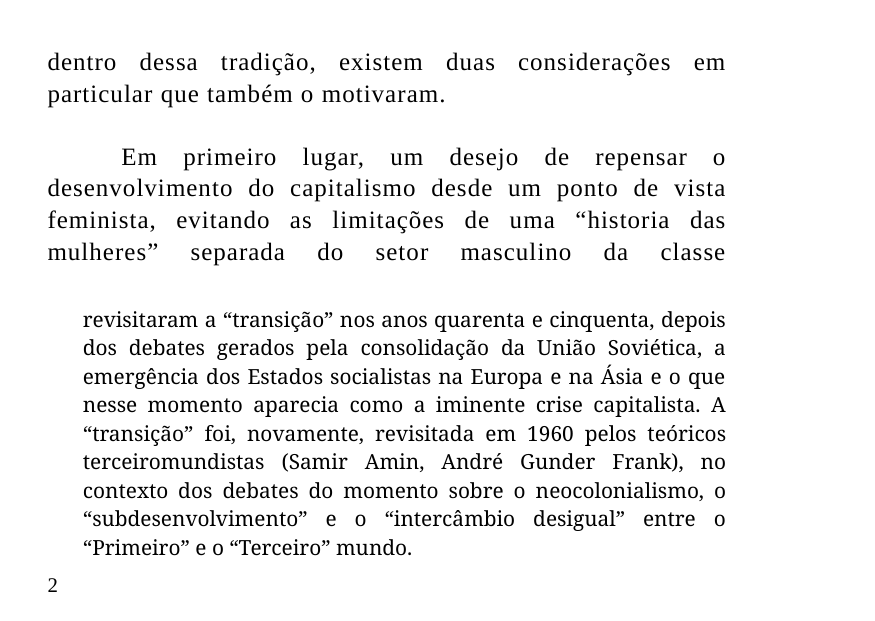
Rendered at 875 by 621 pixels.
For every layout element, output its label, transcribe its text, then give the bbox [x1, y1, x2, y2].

text revisitaram a “transição” nos anos quarenta e cinquenta, depois dos debates gerados pela consolidação da União Soviética, a emergência dos Estados socialistas na Europa e na Ásia e o que nesse momento aparecia como a iminente crise capitalista. A “transição” foi, novamente, revisitada em 1960 pelos teóricos terceiromundistas (Samir Amin, André Gunder Frank), no contexto dos debates do momento sobre o neocolonialismo, o “subdesenvolvimento” e o “intercâmbio desigual” entre o “Primeiro” e o “Terceiro” mundo. [47, 305, 726, 561]
text Em primeiro lugar, um desejo de repensar o desenvolvimento do capitalismo desde um ponto de vista feminista, evitando as limitações de uma “historia das mulheres” separada do setor masculino da classe trabalhadora. O título Calibã e a bruxa, inspirado na peça A Tempestade de Shakespeare, reflete este esforço. Na minha interpretação, no entanto, Calibã não apenas representa o rebelde anticolonial cuja luta ressona na literatura caribenha contemporânea, mas também constitui um símbolo para o proletariado mundial e, mais especificamente, para o corpo proletário como terreno e instrumento de resistência á lógica do capitalismo. Mais importante ainda, a figura da bruxa, que em A Tempestade se encontra confinada a um segundo plano, se situa neste livro no centro da cena, tanto como encarnação de um mundo de sujeitos femininos que o capitalismo não destruiu: a herege, a curandeira, a esposa desobediente, a mulher que quer viver sozinha, a mulher obeah que envenenava a comida do amo e inspirava os escravos a se rebelarem. [47, 142, 726, 265]
text dentro dessa tradição, existem duas considerações em particular que também o motivaram. [47, 47, 726, 108]
